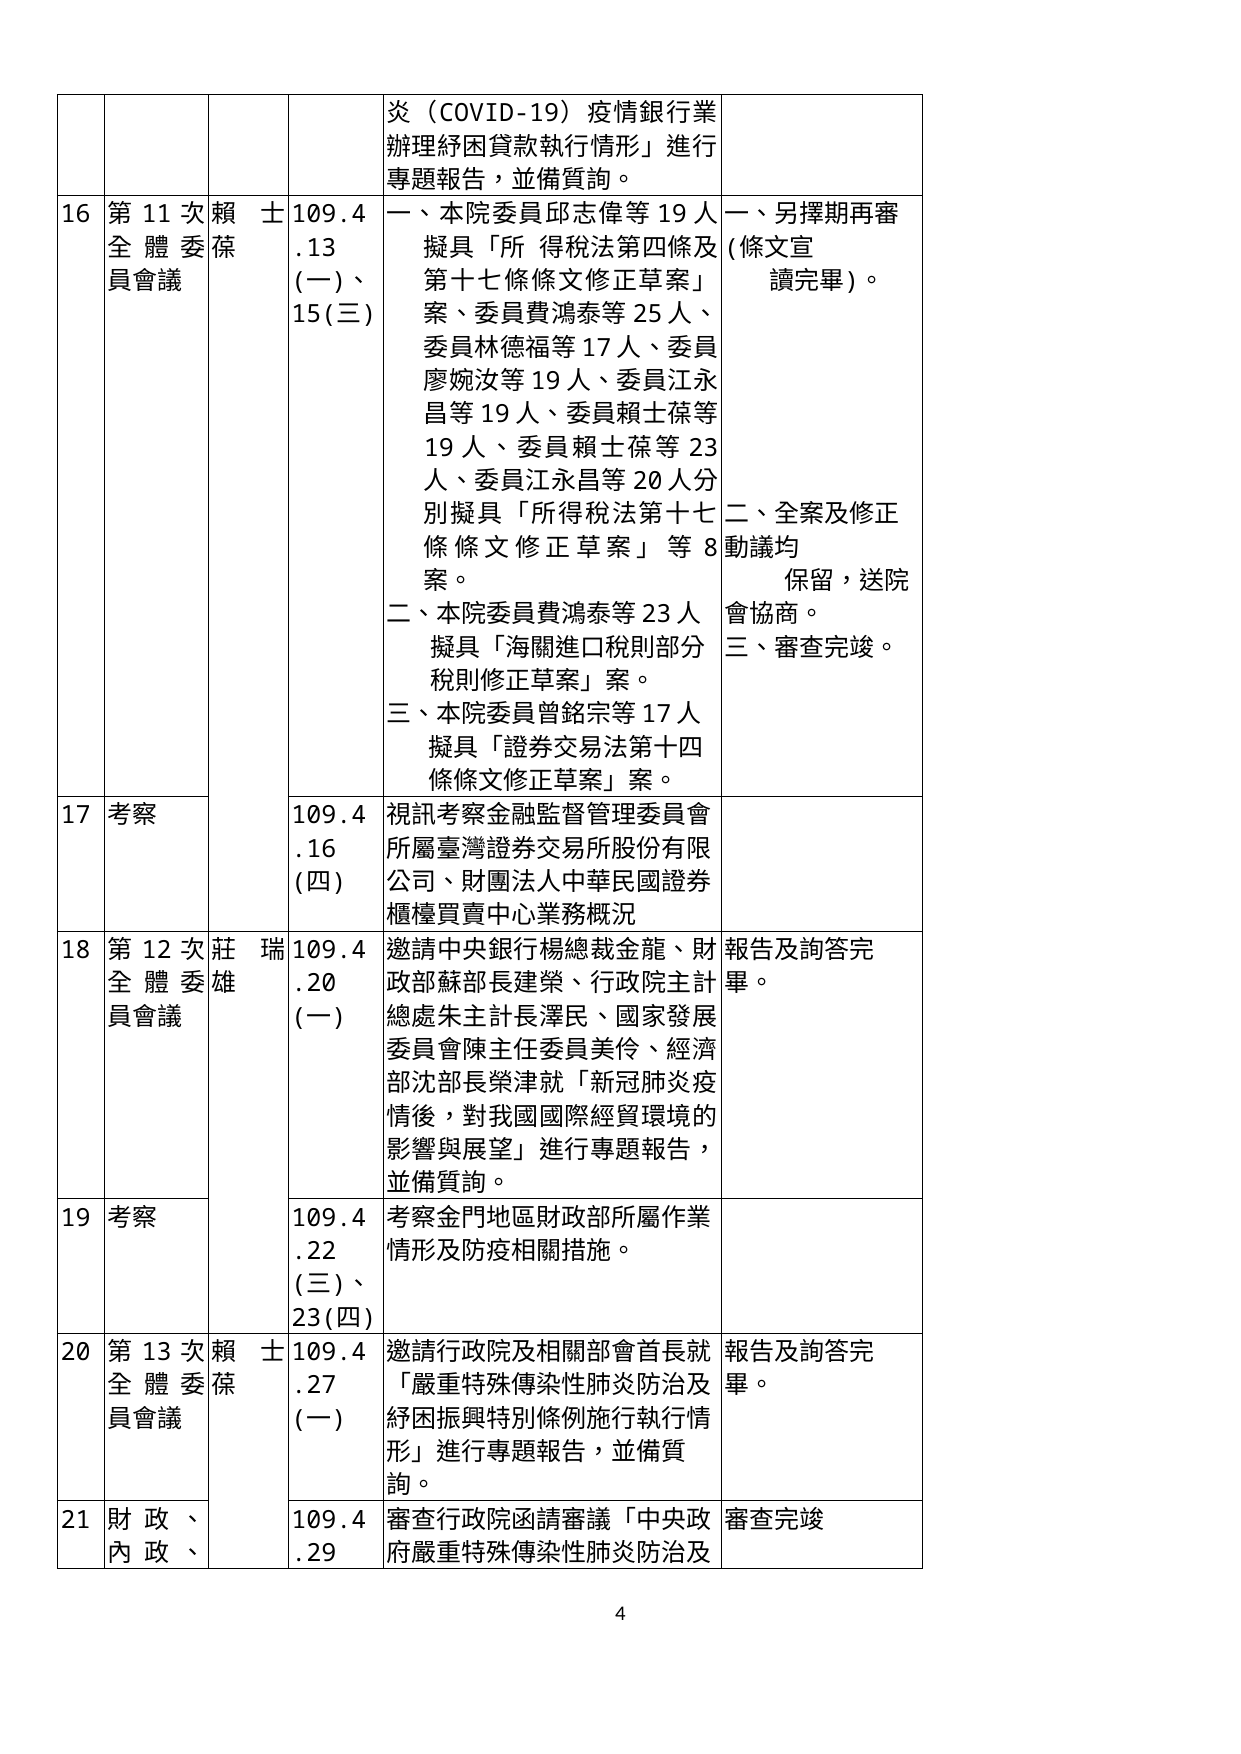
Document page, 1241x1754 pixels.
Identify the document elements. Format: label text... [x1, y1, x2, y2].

table_cell [722, 1199, 922, 1333]
table_cell 20 [58, 1334, 104, 1500]
table_cell [722, 95, 922, 195]
table_cell 109.4.13 (一)、15(三) [289, 196, 383, 796]
table_cell 考察 [105, 1199, 208, 1333]
table_cell 考察金門地區財政部所屬作業情形及防疫相關措施。 [384, 1199, 721, 1333]
table_cell 炎（COVID-19）疫情銀行業辦理紓困貸款執行情形」進行專題報告，並備質詢。 [384, 95, 721, 195]
table_cell [722, 797, 922, 931]
table_cell 109.4.22 (三)、23(四) [289, 1199, 383, 1333]
table_cell 視訊考察金融監督管理委員會所屬臺灣證券交易所股份有限公司、財團法人中華民國證券櫃檯買賣中心業務概況 [384, 797, 721, 931]
table_cell 邀請行政院及相關部會首長就「嚴重特殊傳染性肺炎防治及紓困振興特別條例施行執行情形」進行專題報告，並備質詢。 [384, 1334, 721, 1500]
table_cell 18 [58, 932, 104, 1198]
table_cell 第13次全體委員會議 [105, 1334, 208, 1500]
table_cell 審查行政院函請審議「中央政府嚴重特殊傳染性肺炎防治及 [384, 1501, 721, 1568]
table_cell [58, 95, 104, 195]
table_cell 一、本院委員邱志偉等19人擬具「所 得稅法第四條及第十七條條文修正草案」案、委員費鴻泰等25人、委員林德福等17人、委員廖婉汝等19人、委員江永昌等19人、委員賴士葆等19人、委員賴士葆等23人、委員江永昌等20人分別擬具「所得稅法第十七條條文修正草案」等8案。 二、本院委員費鴻泰等23人擬具「海關進口稅則部分稅則修正草案」案。 三、本院委員曾銘宗等17人擬具「證券交易法第十四條條文修正草案」案。 [384, 196, 721, 796]
table_cell 報告及詢答完畢。 [722, 1334, 922, 1500]
table_cell 109.4.20 (一) [289, 932, 383, 1198]
table_cell 16 [58, 196, 104, 796]
table_cell 邀請中央銀行楊總裁金龍、財政部蘇部長建榮、行政院主計總處朱主計長澤民、國家發展委員會陳主任委員美伶、經濟部沈部長榮津就「新冠肺炎疫情後，對我國國際經貿環境的影響與展望」進行專題報告，並備質詢。 [384, 932, 721, 1198]
table_cell [105, 95, 208, 195]
table_cell 21 [58, 1501, 104, 1568]
table_cell [289, 95, 383, 195]
table_cell 109.4.29 [289, 1501, 383, 1568]
table_cell 19 [58, 1199, 104, 1333]
table_cell 考察 [105, 797, 208, 931]
table_cell 109.4.16 (四) [289, 797, 383, 931]
table_cell 報告及詢答完畢。 [722, 932, 922, 1198]
table_cell 一、另擇期再審(條文宣 讀完畢)。 二、全案及修正動議均 保留，送院會協商。 三、審查完竣。 [722, 196, 922, 796]
table_cell 17 [58, 797, 104, 931]
table_cell 財政、內政、 [105, 1501, 208, 1568]
table_cell 109.4.27 (一) [289, 1334, 383, 1500]
table_cell 賴士葆 [209, 1334, 288, 1568]
table_cell 審查完竣 [722, 1501, 922, 1568]
table_cell 第11次全體委員會議 [105, 196, 208, 796]
table_cell [209, 95, 288, 195]
table_cell 莊瑞雄 [209, 932, 288, 1333]
table_cell 賴士葆 [209, 196, 288, 931]
table_cell 第12次全體委員會議 [105, 932, 208, 1198]
